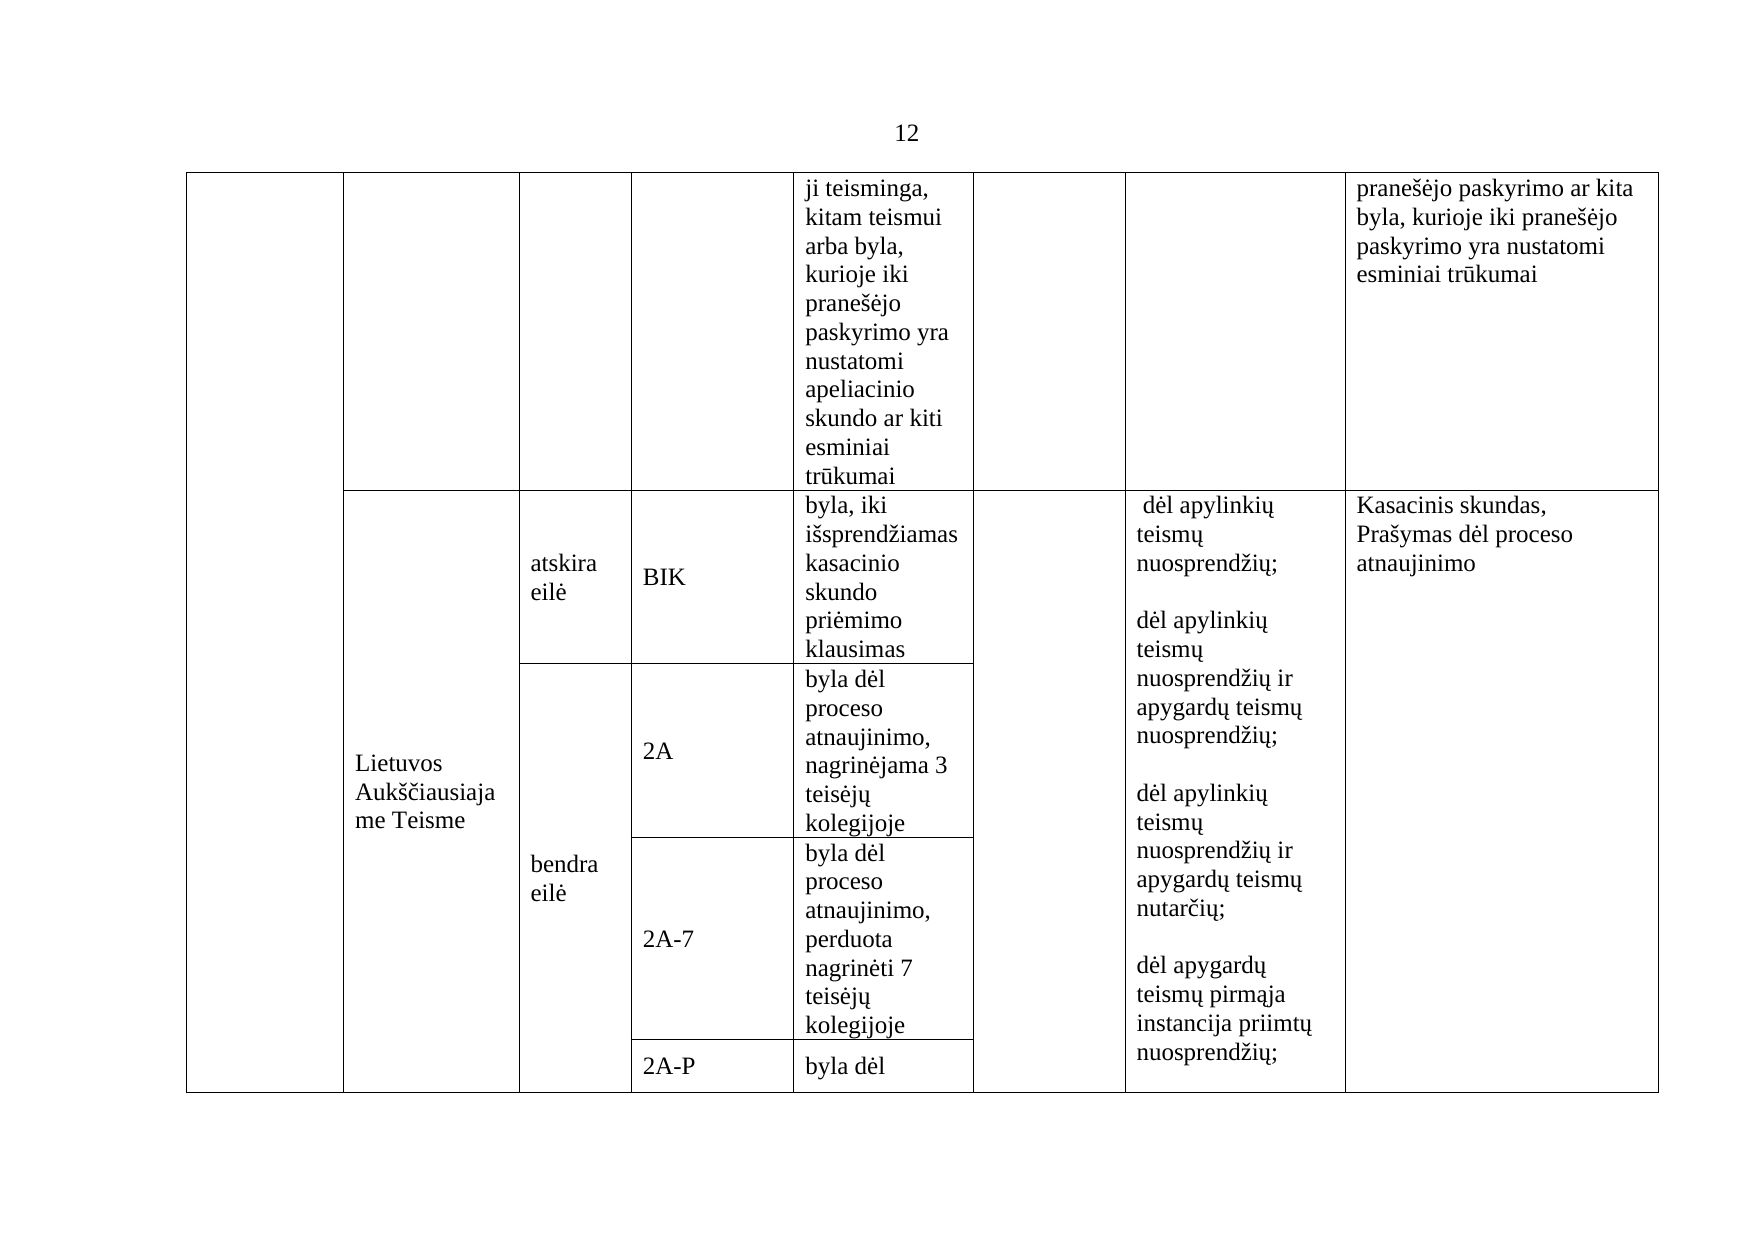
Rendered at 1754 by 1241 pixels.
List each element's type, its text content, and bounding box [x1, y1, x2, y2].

table_cell [974, 491, 1125, 1092]
table_cell [187, 173, 343, 1092]
table_cell [520, 173, 631, 489]
table_cell bendra eilė [520, 664, 631, 1092]
table_cell pranešėjo paskyrimo ar kita byla, kurioje iki pranešėjo paskyrimo yra nustatomi esminiai trūkumai [1346, 173, 1658, 489]
table_cell atskira eilė [520, 491, 631, 663]
table_cell dėl apylinkių teismų nuosprendžių; dėl apylinkių teismų nuosprendžių ir apygardų teismų nuosprendžių; dėl apylinkių teismų nuosprendžių ir apygardų teismų nutarčių; dėl apygardų teismų pirmąja instancija priimtų nuosprendžių; [1126, 491, 1345, 1092]
table_cell 2A [632, 664, 793, 837]
table_cell ji teisminga, kitam teismui arba byla, kurioje iki pranešėjo paskyrimo yra nustatomi apeliacinio skundo ar kiti esminiai trūkumai [794, 173, 973, 489]
table_cell Lietuvos Aukščiausiajame Teisme [344, 491, 519, 1092]
table_cell [344, 173, 519, 489]
table_cell 2A-P [632, 1040, 793, 1092]
table_cell byla dėl [794, 1040, 973, 1092]
table_cell byla, iki išsprendžiamas kasacinio skundo priėmimo klausimas [794, 491, 973, 663]
table_cell [1126, 173, 1345, 489]
table_cell [974, 173, 1125, 489]
table_cell BIK [632, 491, 793, 663]
table_cell byla dėl proceso atnaujinimo, perduota nagrinėti 7 teisėjų kolegijoje [794, 838, 973, 1039]
table_cell Kasacinis skundas, Prašymas dėl proceso atnaujinimo [1346, 491, 1658, 1092]
table_cell 2A-7 [632, 838, 793, 1039]
table_cell byla dėl proceso atnaujinimo, nagrinėjama 3 teisėjų kolegijoje [794, 664, 973, 837]
table_cell [632, 173, 793, 489]
